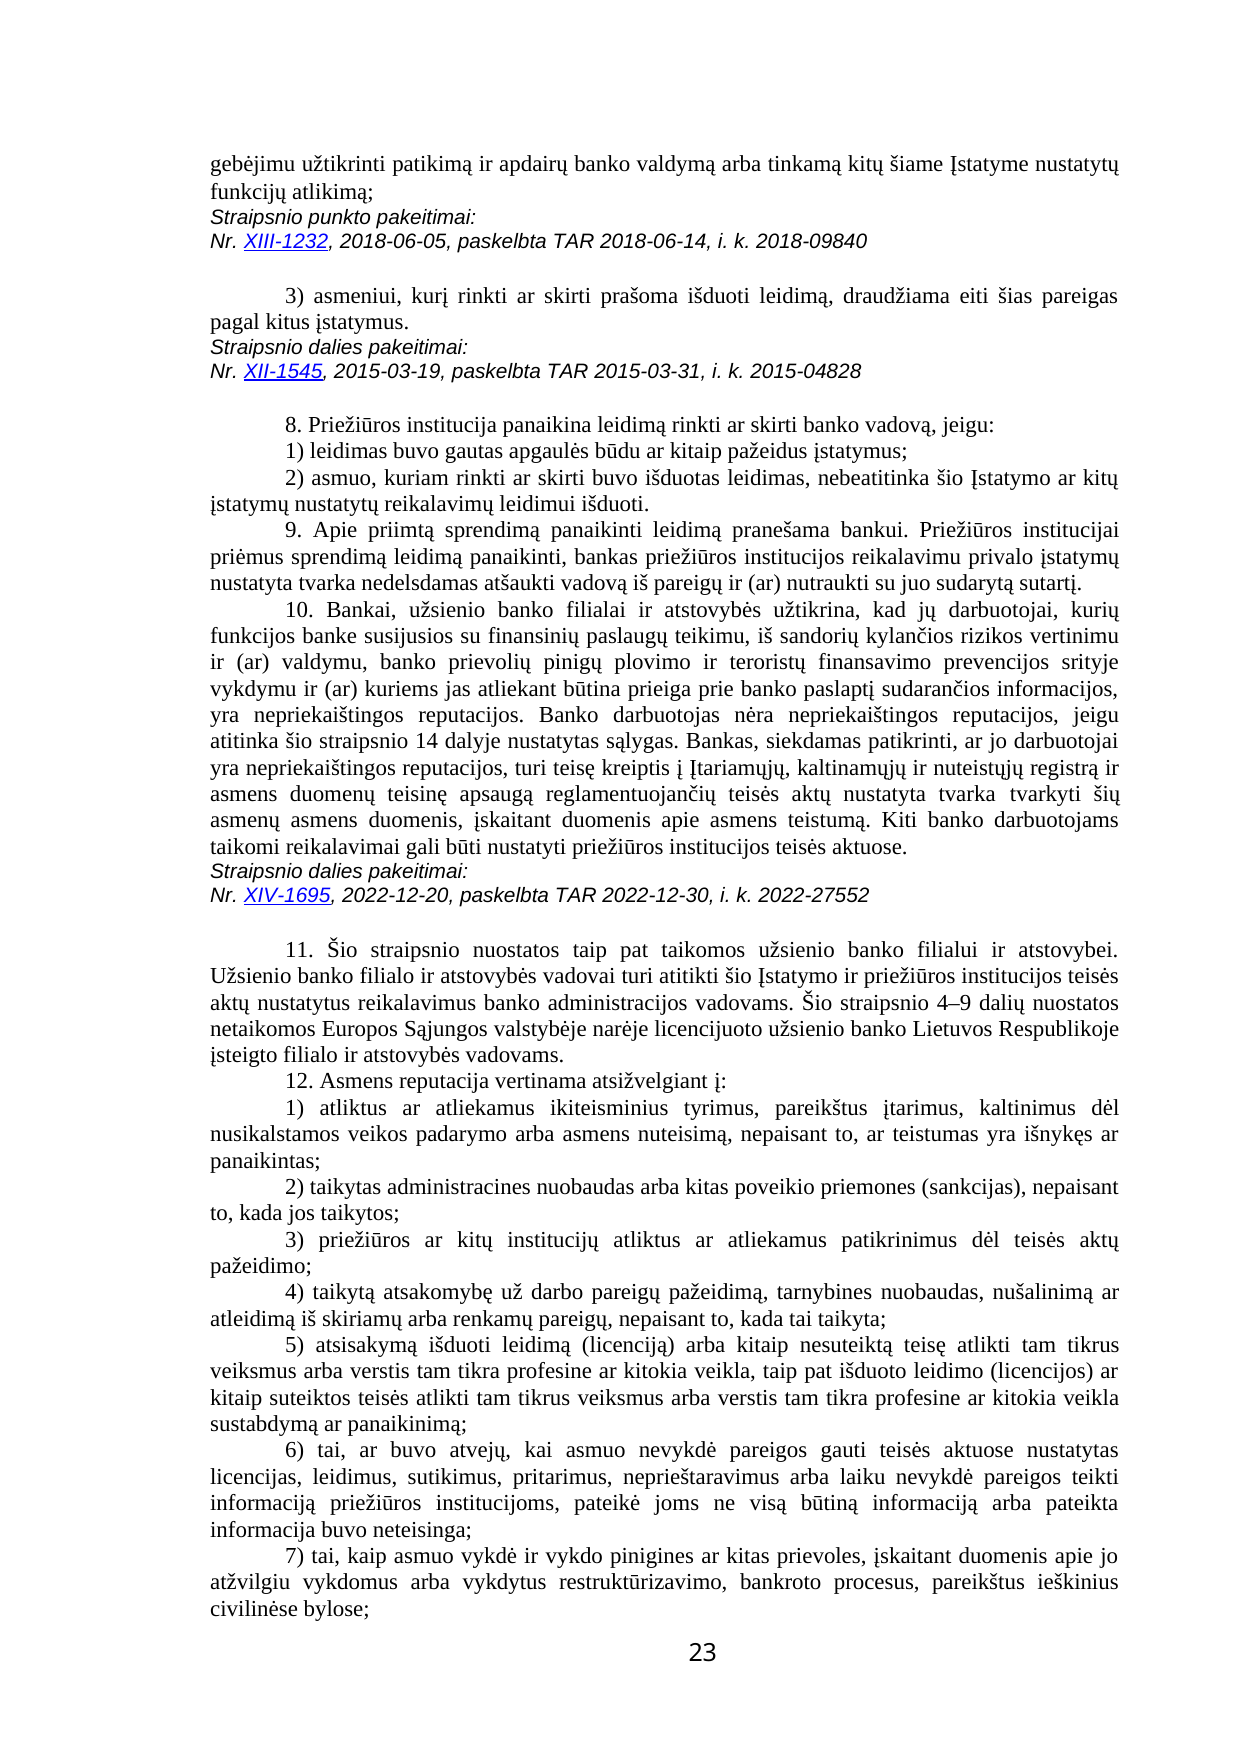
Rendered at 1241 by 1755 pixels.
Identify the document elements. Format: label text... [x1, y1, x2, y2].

text gebėjimu užtikrinti patikimą ir apdairų banko valdymą arba tinkamą kitų šiame Įstatyme nustatytų funkcijų atlikimą; [210, 150, 1120, 205]
text 10. Bankai, užsienio banko filialai ir atstovybės užtikrina, kad jų darbuotojai, kurių funkcijos banke susijusios su finansinių paslaugų teikimu, iš sandorių kylančios rizikos vertinimu ir (ar) valdymu, banko prievolių pinigų plovimo ir teroristų finansavimo prevencijos srityje vykdymu ir (ar) kuriems jas atliekant būtina prieiga prie banko paslaptį sudarančios informacijos, yra nepriekaištingos reputacijos. Banko darbuotojas nėra nepriekaištingos reputacijos, jeigu atitinka šio straipsnio 14 dalyje nustatytas sąlygas. Bankas, siekdamas patikrinti, ar jo darbuotojai yra nepriekaištingos reputacijos, turi teisę kreiptis į Įtariamųjų, kaltinamųjų ir nuteistųjų registrą ir asmens duomenų teisinę apsaugą reglamentuojančių teisės aktų nustatyta tvarka tvarkyti šių asmenų asmens duomenis, įskaitant duomenis apie asmens teistumą. Kiti banko darbuotojams taikomi reikalavimai gali būti nustatyti priežiūros institucijos teisės aktuose. [210, 596, 1120, 859]
text 1) atliktus ar atliekamus ikiteisminius tyrimus, pareikštus įtarimus, kaltinimus dėl nusikalstamos veikos padarymo arba asmens nuteisimą, nepaisant to, ar teistumas yra išnykęs ar panaikintas; [210, 1094, 1120, 1173]
text 4) taikytą atsakomybę už darbo pareigų pažeidimą, tarnybines nuobaudas, nušalinimą ar atleidimą iš skiriamų arba renkamų pareigų, nepaisant to, kada tai taikyta; [210, 1278, 1120, 1331]
text Straipsnio dalies pakeitimai: [210, 859, 1120, 883]
text 2) asmuo, kuriam rinkti ar skirti buvo išduotas leidimas, nebeatitinka šio Įstatymo ar kitų įstatymų nustatytų reikalavimų leidimui išduoti. [210, 464, 1120, 517]
text 1) leidimas buvo gautas apgaulės būdu ar kitaip pažeidus įstatymus; [210, 437, 1120, 464]
text 3) priežiūros ar kitų institucijų atliktus ar atliekamus patikrinimus dėl teisės aktų pažeidimo; [210, 1226, 1120, 1278]
text 5) atsisakymą išduoti leidimą (licenciją) arba kitaip nesuteiktą teisę atlikti tam tikrus veiksmus arba verstis tam tikra profesine ar kitokia veikla, taip pat išduoto leidimo (licencijos) ar kitaip suteiktos teisės atlikti tam tikrus veiksmus arba verstis tam tikra profesine ar kitokia veikla sustabdymą ar panaikinimą; [210, 1331, 1120, 1437]
text 9. Apie priimtą sprendimą panaikinti leidimą pranešama bankui. Priežiūros institucijai priėmus sprendimą leidimą panaikinti, bankas priežiūros institucijos reikalavimu privalo įstatymų nustatyta tvarka nedelsdamas atšaukti vadovą iš pareigų ir (ar) nutraukti su juo sudarytą sutartį. [210, 517, 1120, 596]
text 3) asmeniui, kurį rinkti ar skirti prašoma išduoti leidimą, draudžiama eiti šias pareigas pagal kitus įstatymus. [210, 282, 1120, 334]
text 12. Asmens reputacija vertinama atsižvelgiant į: [210, 1068, 1120, 1094]
text Straipsnio punkto pakeitimai: [210, 205, 1120, 229]
text 6) tai, ar buvo atvejų, kai asmuo nevykdė pareigos gauti teisės aktuose nustatytas licencijas, leidimus, sutikimus, pritarimus, neprieštaravimus arba laiku nevykdė pareigos teikti informaciją priežiūros institucijoms, pateikė joms ne visą būtiną informaciją arba pateikta informacija buvo neteisinga; [210, 1437, 1120, 1542]
text 7) tai, kaip asmuo vykdė ir vykdo pinigines ar kitas prievoles, įskaitant duomenis apie jo atžvilgiu vykdomus arba vykdytus restruktūrizavimo, bankroto procesus, pareikštus ieškinius civilinėse bylose; [210, 1542, 1120, 1621]
text 11. Šio straipsnio nuostatos taip pat taikomos užsienio banko filialui ir atstovybei. Užsienio banko filialo ir atstovybės vadovai turi atitikti šio Įstatymo ir priežiūros institucijos teisės aktų nustatytus reikalavimus banko administracijos vadovams. Šio straipsnio 4–9 dalių nuostatos netaikomos Europos Sąjungos valstybėje narėje licencijuoto užsienio banko Lietuvos Respublikoje įsteigto filialo ir atstovybės vadovams. [210, 936, 1120, 1068]
text Straipsnio dalies pakeitimai: [210, 334, 1120, 358]
text Nr. XIV-1695, 2022-12-20, paskelbta TAR 2022-12-30, i. k. 2022-27552 [210, 883, 1120, 907]
text 2) taikytas administracines nuobaudas arba kitas poveikio priemones (sankcijas), nepaisant to, kada jos taikytos; [210, 1173, 1120, 1226]
text Nr. XII-1545, 2015-03-19, paskelbta TAR 2015-03-31, i. k. 2015-04828 [210, 358, 1120, 382]
text 8. Priežiūros institucija panaikina leidimą rinkti ar skirti banko vadovą, jeigu: [210, 411, 1120, 437]
text Nr. XIII-1232, 2018-06-05, paskelbta TAR 2018-06-14, i. k. 2018-09840 [210, 229, 1120, 253]
